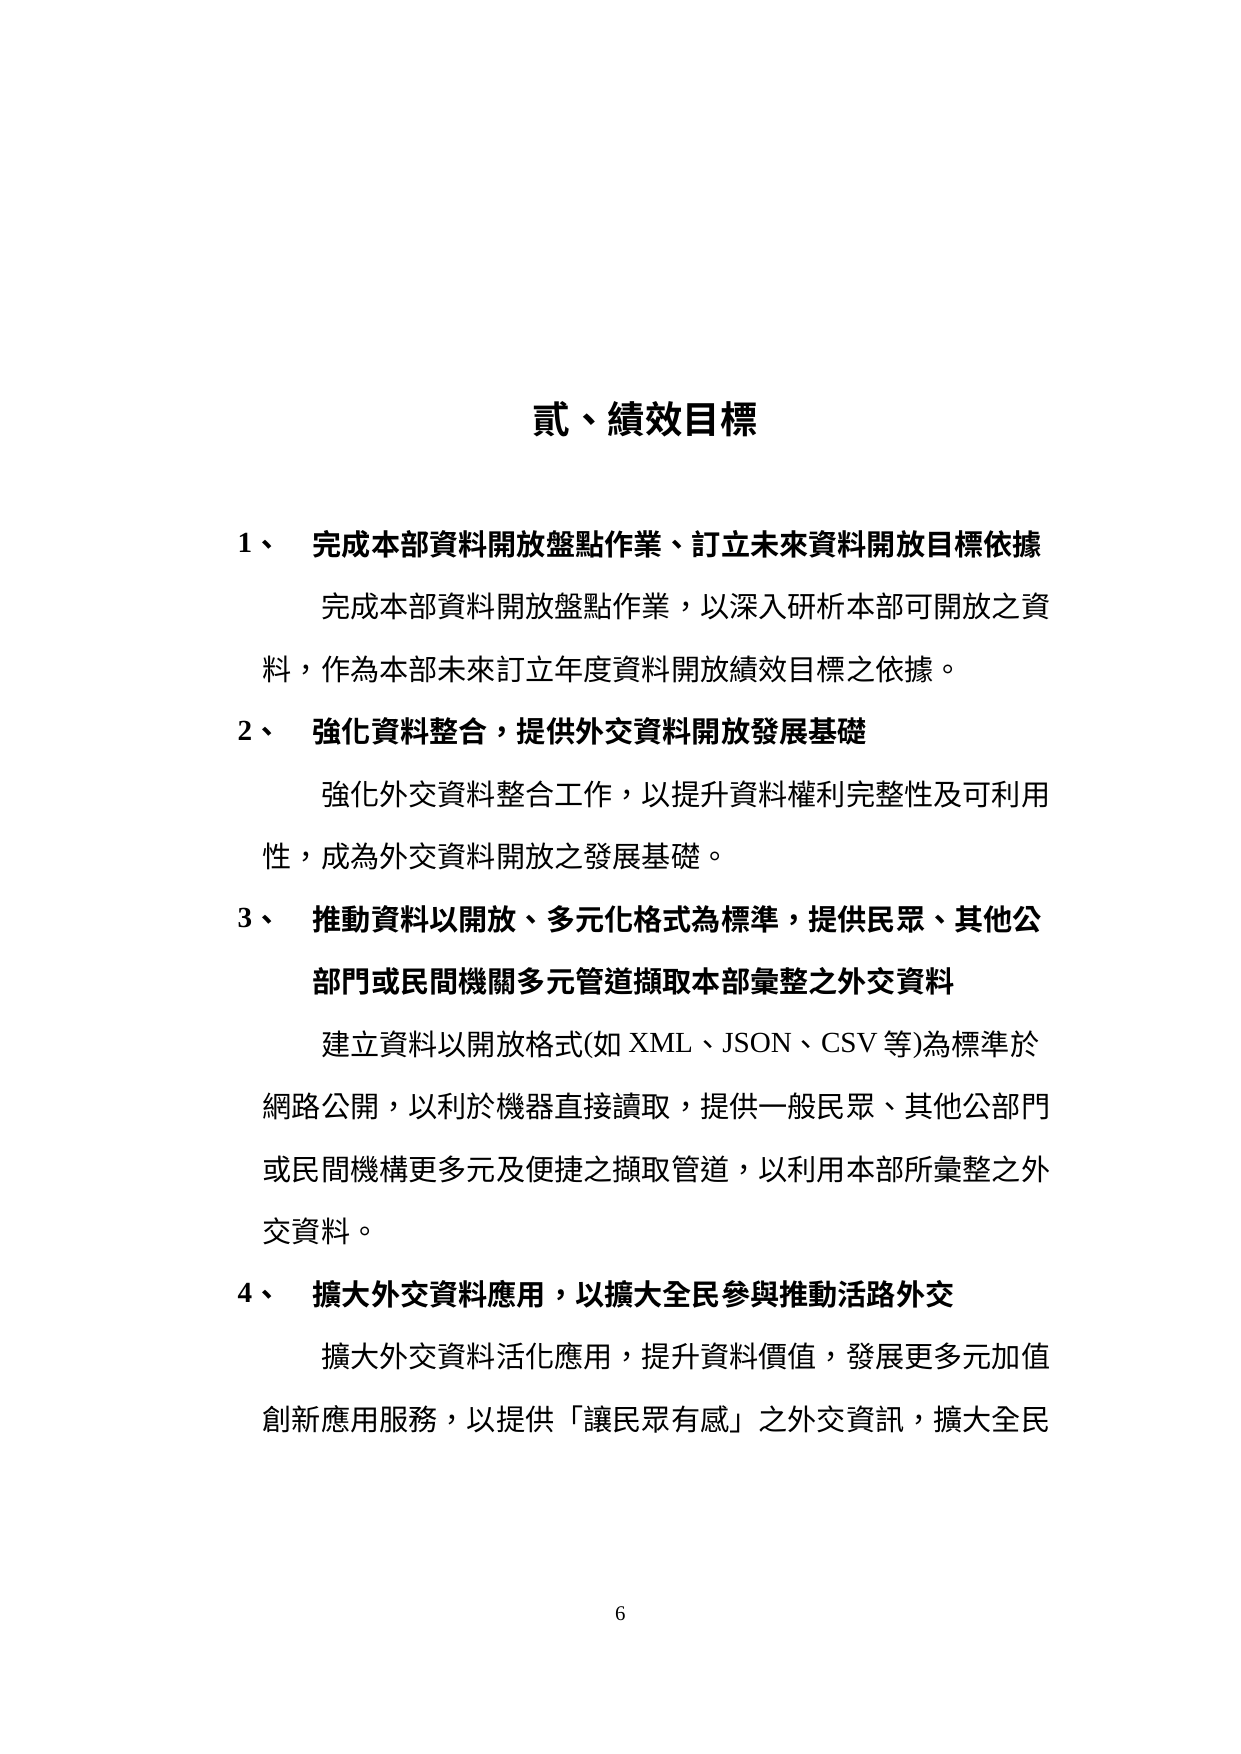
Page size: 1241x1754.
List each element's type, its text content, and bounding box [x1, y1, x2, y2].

list 強化資料整合，提供外交資料開放發展基礎 [237, 688, 1053, 751]
text 擴大外交資料活化應用，提升資料價值，發展更多元加值創新應用服務，以提供「讓民眾有感」之外交資訊，擴大全民 [262, 1313, 1053, 1438]
list 擴大外交資料應用，以擴大全民參與推動活路外交 [237, 1251, 1053, 1313]
list 完成本部資料開放盤點作業、訂立未來資料開放目標依據 [237, 501, 1053, 563]
text 建立資料以開放格式(如XML、JSON、CSV等)為標準於網路公開，以利於機器直接讀取，提供一般民眾、其他公部門或民間機構更多元及便捷之擷取管道，以利用本部所彙整之外交資料。 [262, 1001, 1053, 1251]
text 完成本部資料開放盤點作業，以深入研析本部可開放之資料，作為本部未來訂立年度資料開放績效目標之依據。 [262, 563, 1053, 688]
list 績效目標 [237, 376, 1053, 438]
text 強化外交資料整合工作，以提升資料權利完整性及可利用性，成為外交資料開放之發展基礎。 [262, 751, 1053, 876]
list 推動資料以開放、多元化格式為標準，提供民眾、其他公部門或民間機關多元管道擷取本部彙整之外交資料 [237, 876, 1053, 1001]
